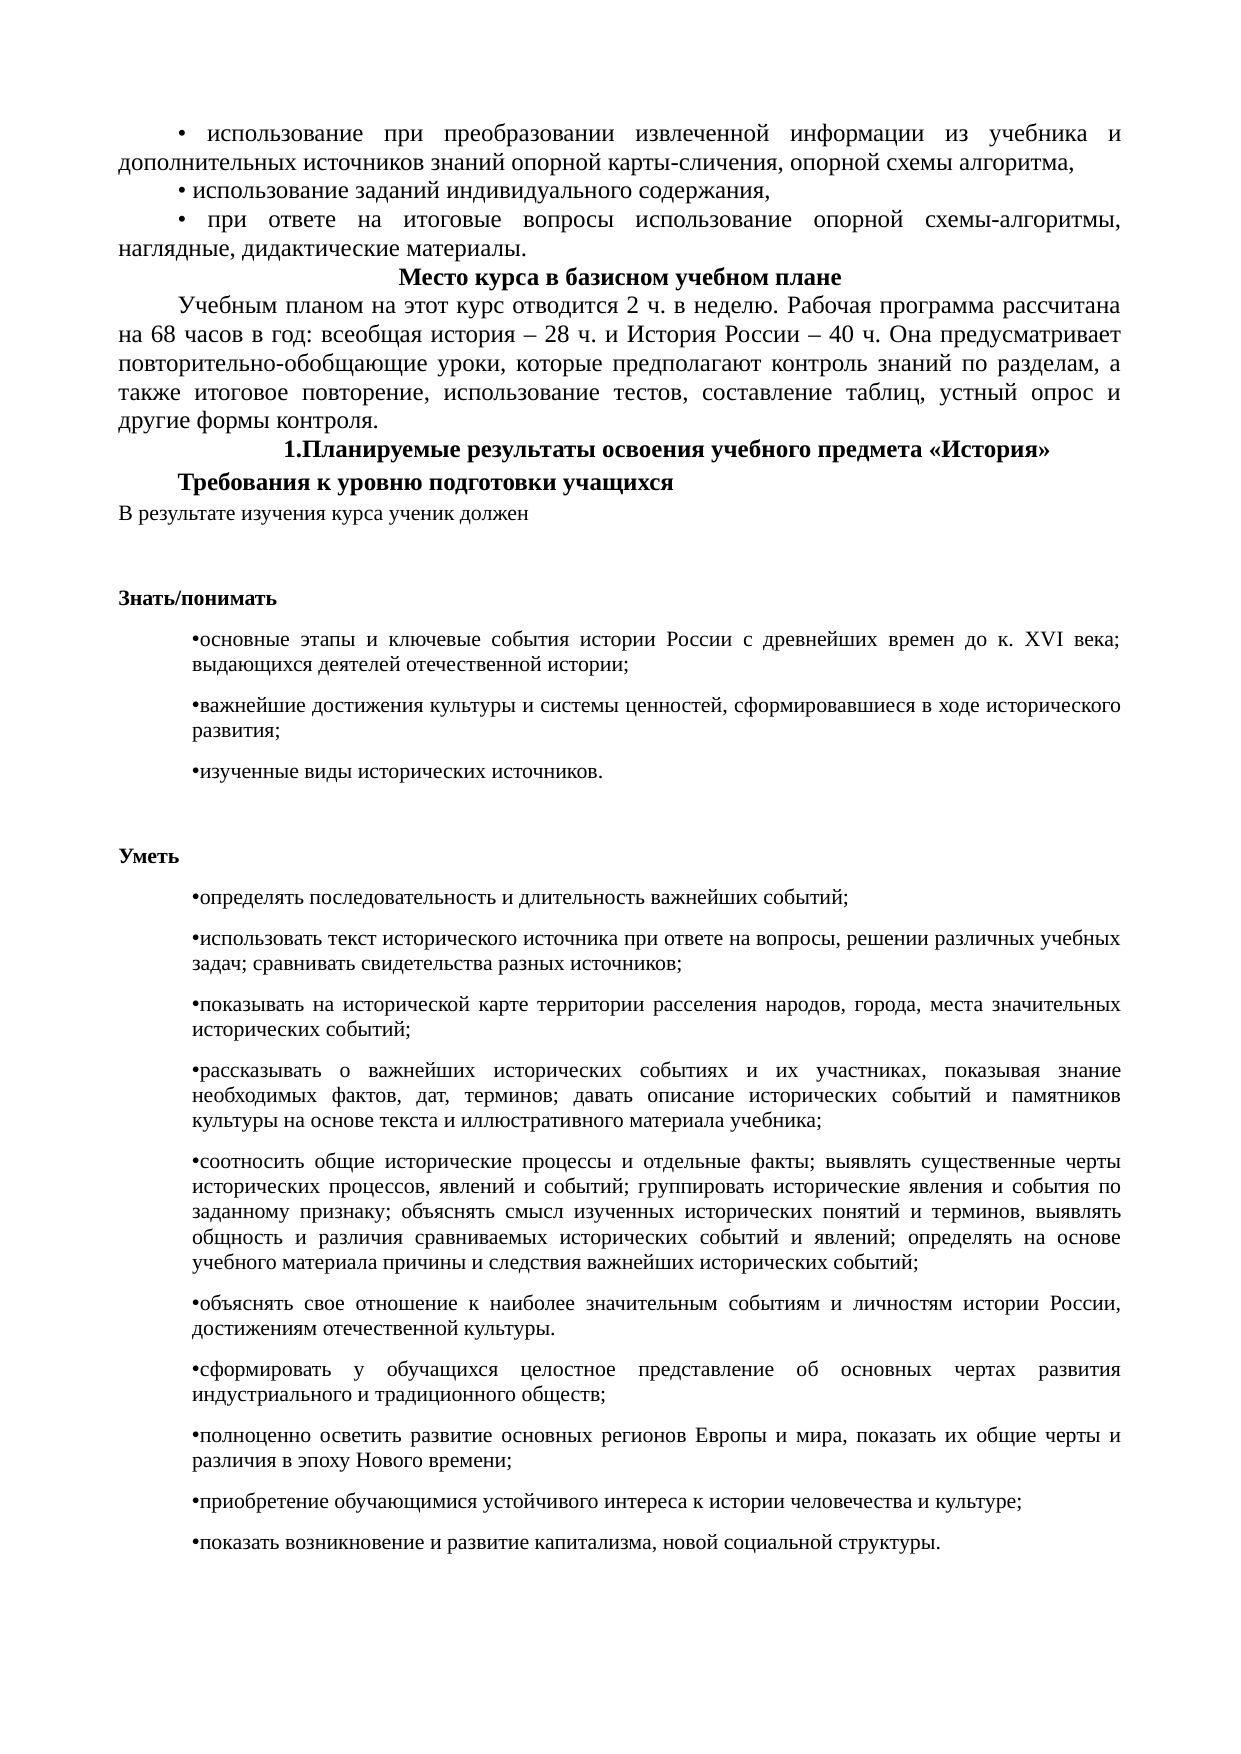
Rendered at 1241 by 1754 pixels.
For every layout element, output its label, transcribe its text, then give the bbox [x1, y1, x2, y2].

text В результате изучения курса ученик должен [118, 500, 1122, 525]
list использовать текст исторического источника при ответе на вопросы, решении различных учебных задач; сравнивать свидетельства разных источников; [118, 925, 1122, 975]
list рассказывать о важнейших исторических событиях и их участниках, показывая знание необходимых фактов, дат, терминов; давать описание исторических событий и памятников культуры на основе текста и иллюстративного материала учебника; [118, 1057, 1122, 1132]
list объяснять свое отношение к наиболее значительным событиям и личностям истории России, достижениям отечественной культуры. [118, 1290, 1122, 1340]
list показать возникновение и развитие капитализма, новой социальной структуры. [118, 1529, 1122, 1554]
list соотносить общие исторические процессы и отдельные факты; выявлять существенные черты исторических процессов, явлений и событий; группировать исторические явления и события по заданному признаку; объяснять смысл изученных исторических понятий и терминов, выявлять общность и различия сравниваемых исторических событий и явлений; определять на основе учебного материала причины и следствия важнейших исторических событий; [118, 1148, 1122, 1274]
list Планируемые результаты освоения учебного предмета «История» [118, 434, 1122, 463]
list определять последовательность и длительность важнейших событий; [118, 884, 1122, 909]
list основные этапы и ключевые события истории России с древнейших времен до к. XVI века; выдающихся деятелей отечественной истории; [118, 626, 1122, 676]
text Место курса в базисном учебном плане [118, 262, 1122, 291]
text Требования к уровню подготовки учащихся [118, 467, 1122, 496]
list приобретение обучающимися устойчивого интереса к истории человечества и культуре; [118, 1488, 1122, 1513]
list важнейшие достижения культуры и системы ценностей, сформировавшиеся в ходе исторического развития; [118, 692, 1122, 742]
text • использование заданий индивидуального содержания, [118, 176, 1122, 204]
text • использование при преобразовании извлеченной информации из учебника и дополнительных источников знаний опорной карты-сличения, опорной схемы алгоритма, [118, 118, 1122, 176]
list сформировать у обучащихся целостное представление об основных чертах развития индустриального и традиционного обществ; [118, 1356, 1122, 1406]
text Учебным планом на этот курс отводится 2 ч. в неделю. Рабочая программа рассчитана на 68 часов в год: всеобщая история – 28 ч. и История России – 40 ч. Она предусматривает повторительно-обобщающие уроки, которые предполагают контроль знаний по разделам, а также итоговое повторение, использование тестов, составление таблиц, устный опрос и другие формы контроля. [118, 291, 1122, 434]
list показывать на исторической карте территории расселения народов, города, места значительных исторических событий; [118, 991, 1122, 1041]
list полноценно осветить развитие основных регионов Европы и мира, показать их общие черты и различия в эпоху Нового времени; [118, 1422, 1122, 1472]
text Знать/понимать [118, 585, 1122, 610]
text Уметь [118, 843, 1122, 868]
list изученные виды исторических источников. [118, 758, 1122, 783]
text • при ответе на итоговые вопросы использование опорной схемы-алгоритмы, наглядные, дидактические материалы. [118, 204, 1122, 262]
